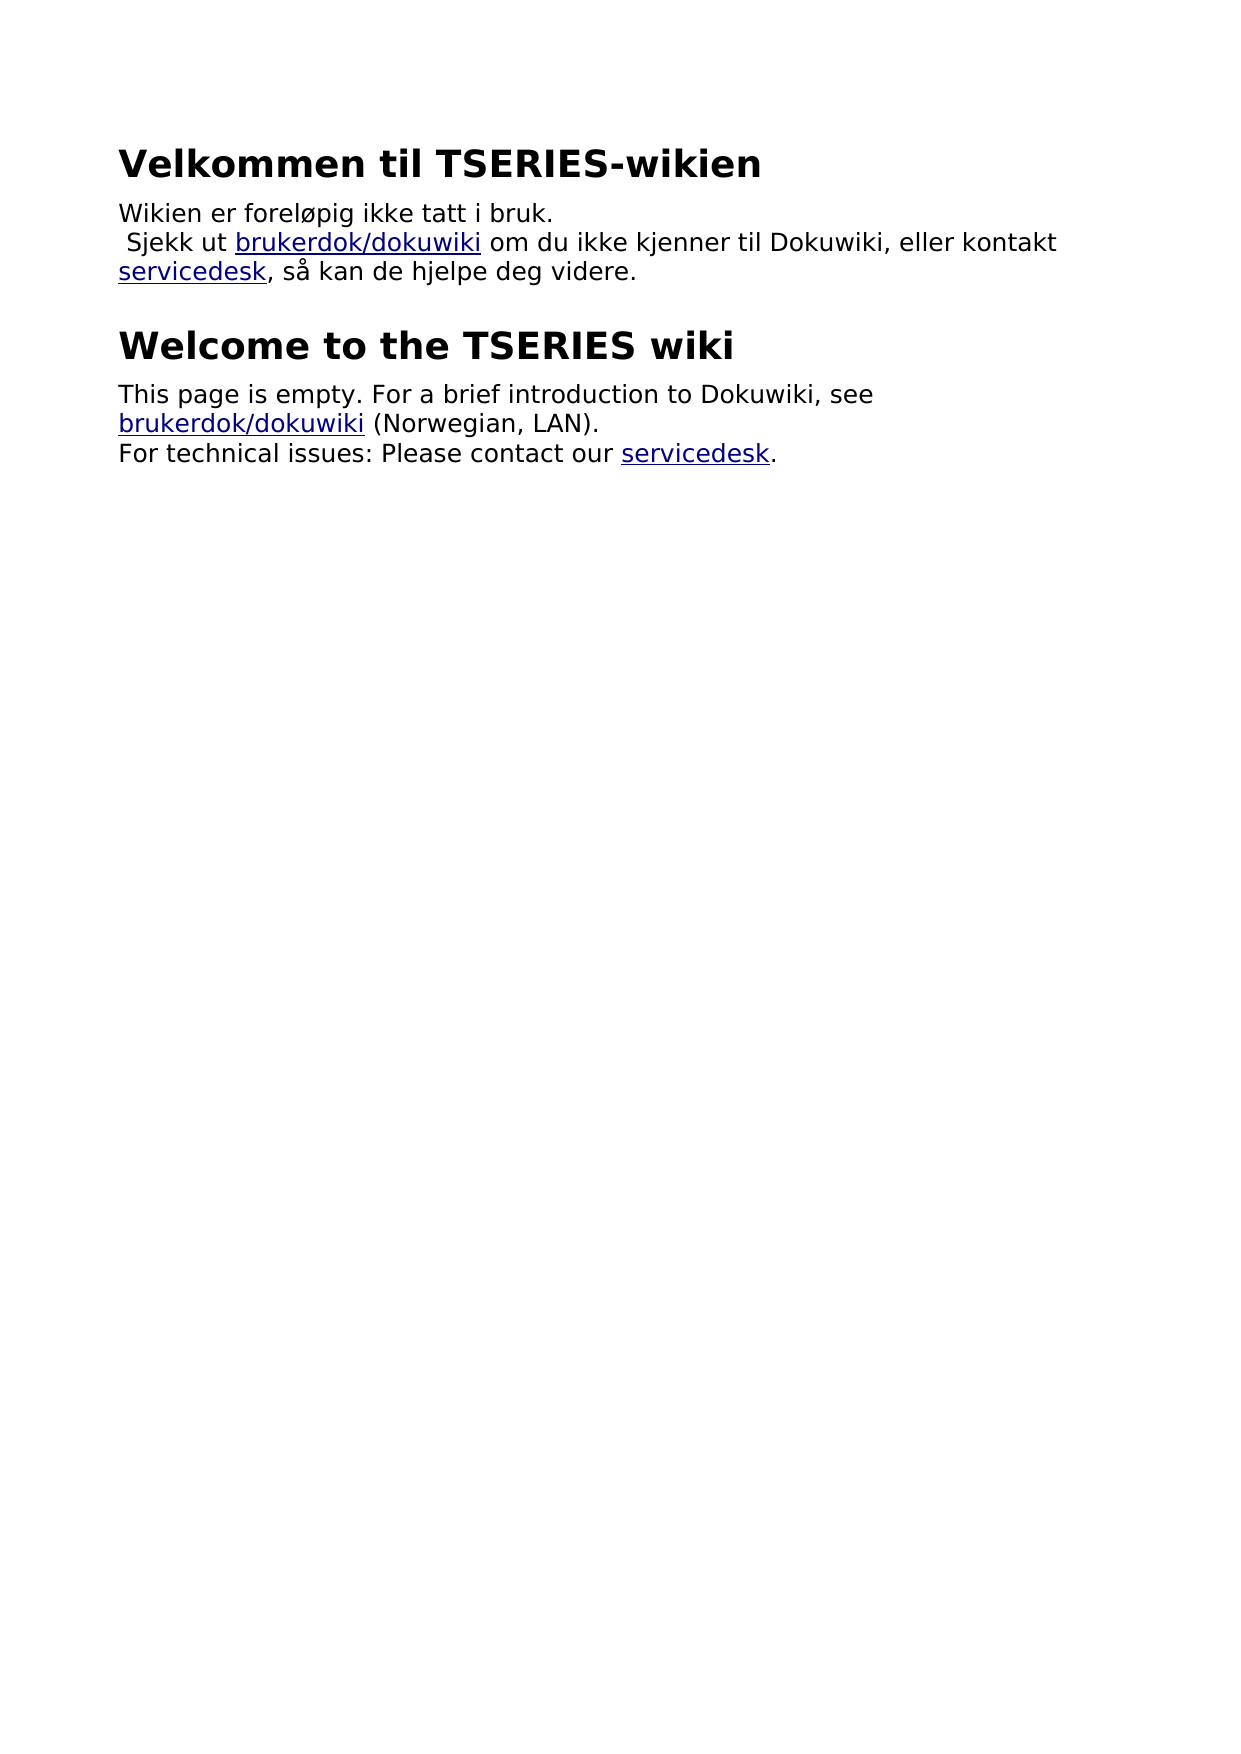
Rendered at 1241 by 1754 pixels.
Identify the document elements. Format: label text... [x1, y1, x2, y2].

subtitle Velkommen til TSERIES-wikien [118, 143, 1122, 187]
text Wikien er foreløpig ikke tatt i bruk. Sjekk ut brukerdok/dokuwiki om du ikke kjenner til Dokuwiki, eller kontakt servicedesk, så kan de hjelpe deg videre. [118, 199, 1122, 287]
text This page is empty. For a brief introduction to Dokuwiki, see brukerdok/dokuwiki (Norwegian, LAN). For technical issues: Please contact our servicedesk. [118, 380, 1122, 468]
subtitle Welcome to the TSERIES wiki [118, 324, 1122, 368]
